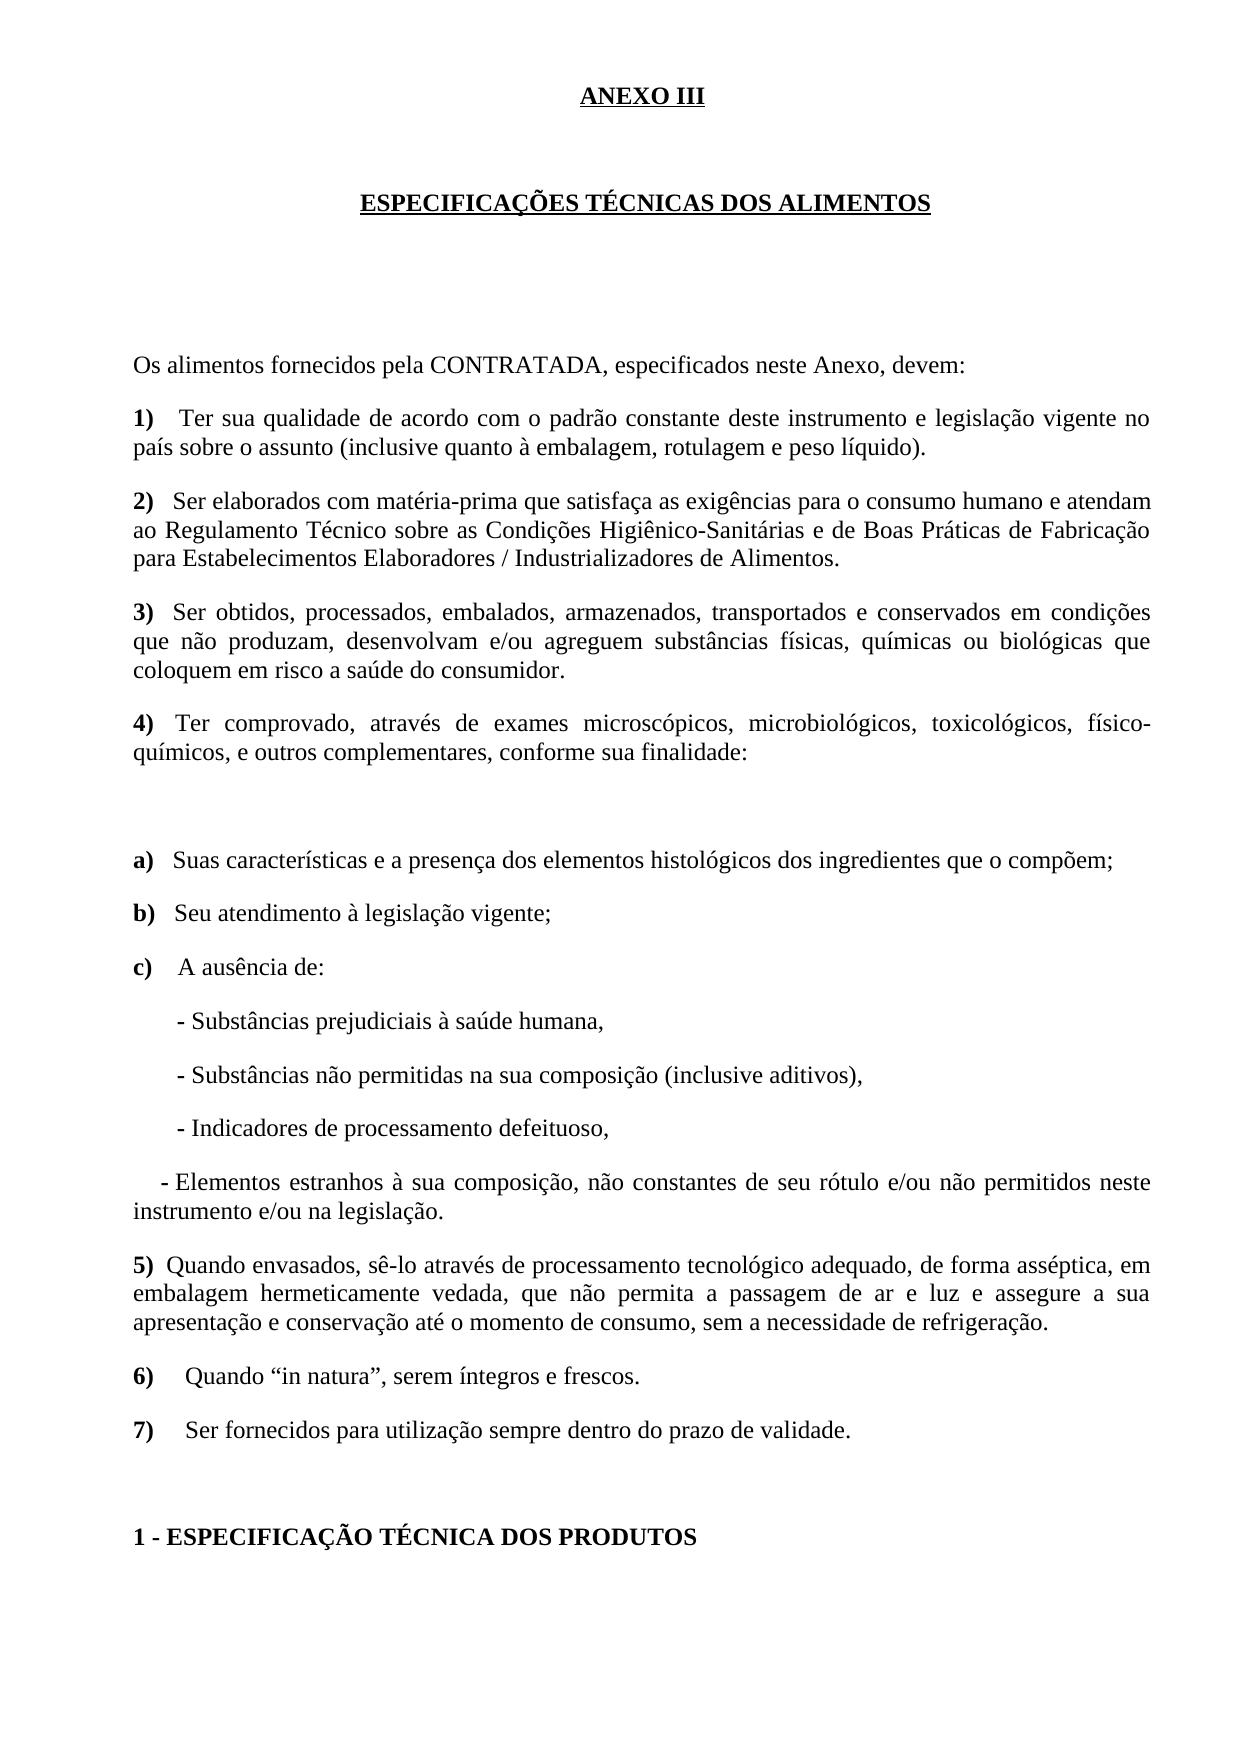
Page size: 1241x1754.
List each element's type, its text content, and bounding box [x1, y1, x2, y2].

text 1) Ter sua qualidade de acordo com o padrão constante deste instrumento e legislação vigente no país sobre o assunto (inclusive quanto à embalagem, rotulagem e peso líquido). [133, 403, 1152, 461]
text a) Suas características e a presença dos elementos histológicos dos ingredientes que o compõem; [133, 845, 1152, 873]
text - Indicadores de processamento defeituoso, [133, 1113, 1152, 1142]
text ANEXO III [133, 81, 1152, 110]
text 6) Quando “in natura”, serem íntegros e frescos. [133, 1361, 1152, 1390]
text - Substâncias não permitidas na sua composição (inclusive aditivos), [133, 1060, 1152, 1088]
text - Elementos estranhos à sua composição, não constantes de seu rótulo e/ou não permitidos neste instrumento e/ou na legislação. [133, 1167, 1152, 1225]
text 2) Ser elaborados com matéria-prima que satisfaça as exigências para o consumo humano e atendam ao Regulamento Técnico sobre as Condições Higiênico-Sanitárias e de Boas Práticas de Fabricação para Estabelecimentos Elaboradores / Industrializadores de Alimentos. [133, 486, 1152, 572]
text b) Seu atendimento à legislação vigente; [133, 898, 1152, 927]
text 5) Quando envasados, sê-lo através de processamento tecnológico adequado, de forma asséptica, em embalagem hermeticamente vedada, que não permita a passagem de ar e luz e assegure a sua apresentação e conservação até o momento de consumo, sem a necessidade de refrigeração. [133, 1250, 1152, 1336]
text 4) Ter comprovado, através de exames microscópicos, microbiológicos, toxicológicos, físico-químicos, e outros complementares, conforme sua finalidade: [133, 708, 1152, 766]
text 1 - ESPECIFICAÇÃO TÉCNICA DOS PRODUTOS [133, 1522, 1152, 1551]
text 7) Ser fornecidos para utilização sempre dentro do prazo de validade. [133, 1415, 1152, 1443]
text 3) Ser obtidos, processados, embalados, armazenados, transportados e conservados em condições que não produzam, desenvolvam e/ou agreguem substâncias físicas, químicas ou biológicas que coloquem em risco a saúde do consumidor. [133, 597, 1152, 683]
text c) A ausência de: [133, 952, 1152, 981]
text Os alimentos fornecidos pela CONTRATADA, especificados neste Anexo, devem: [133, 350, 1152, 378]
text - Substâncias prejudiciais à saúde humana, [133, 1006, 1152, 1035]
text ESPECIFICAÇÕES TÉCNICAS DOS ALIMENTOS [133, 188, 1152, 217]
